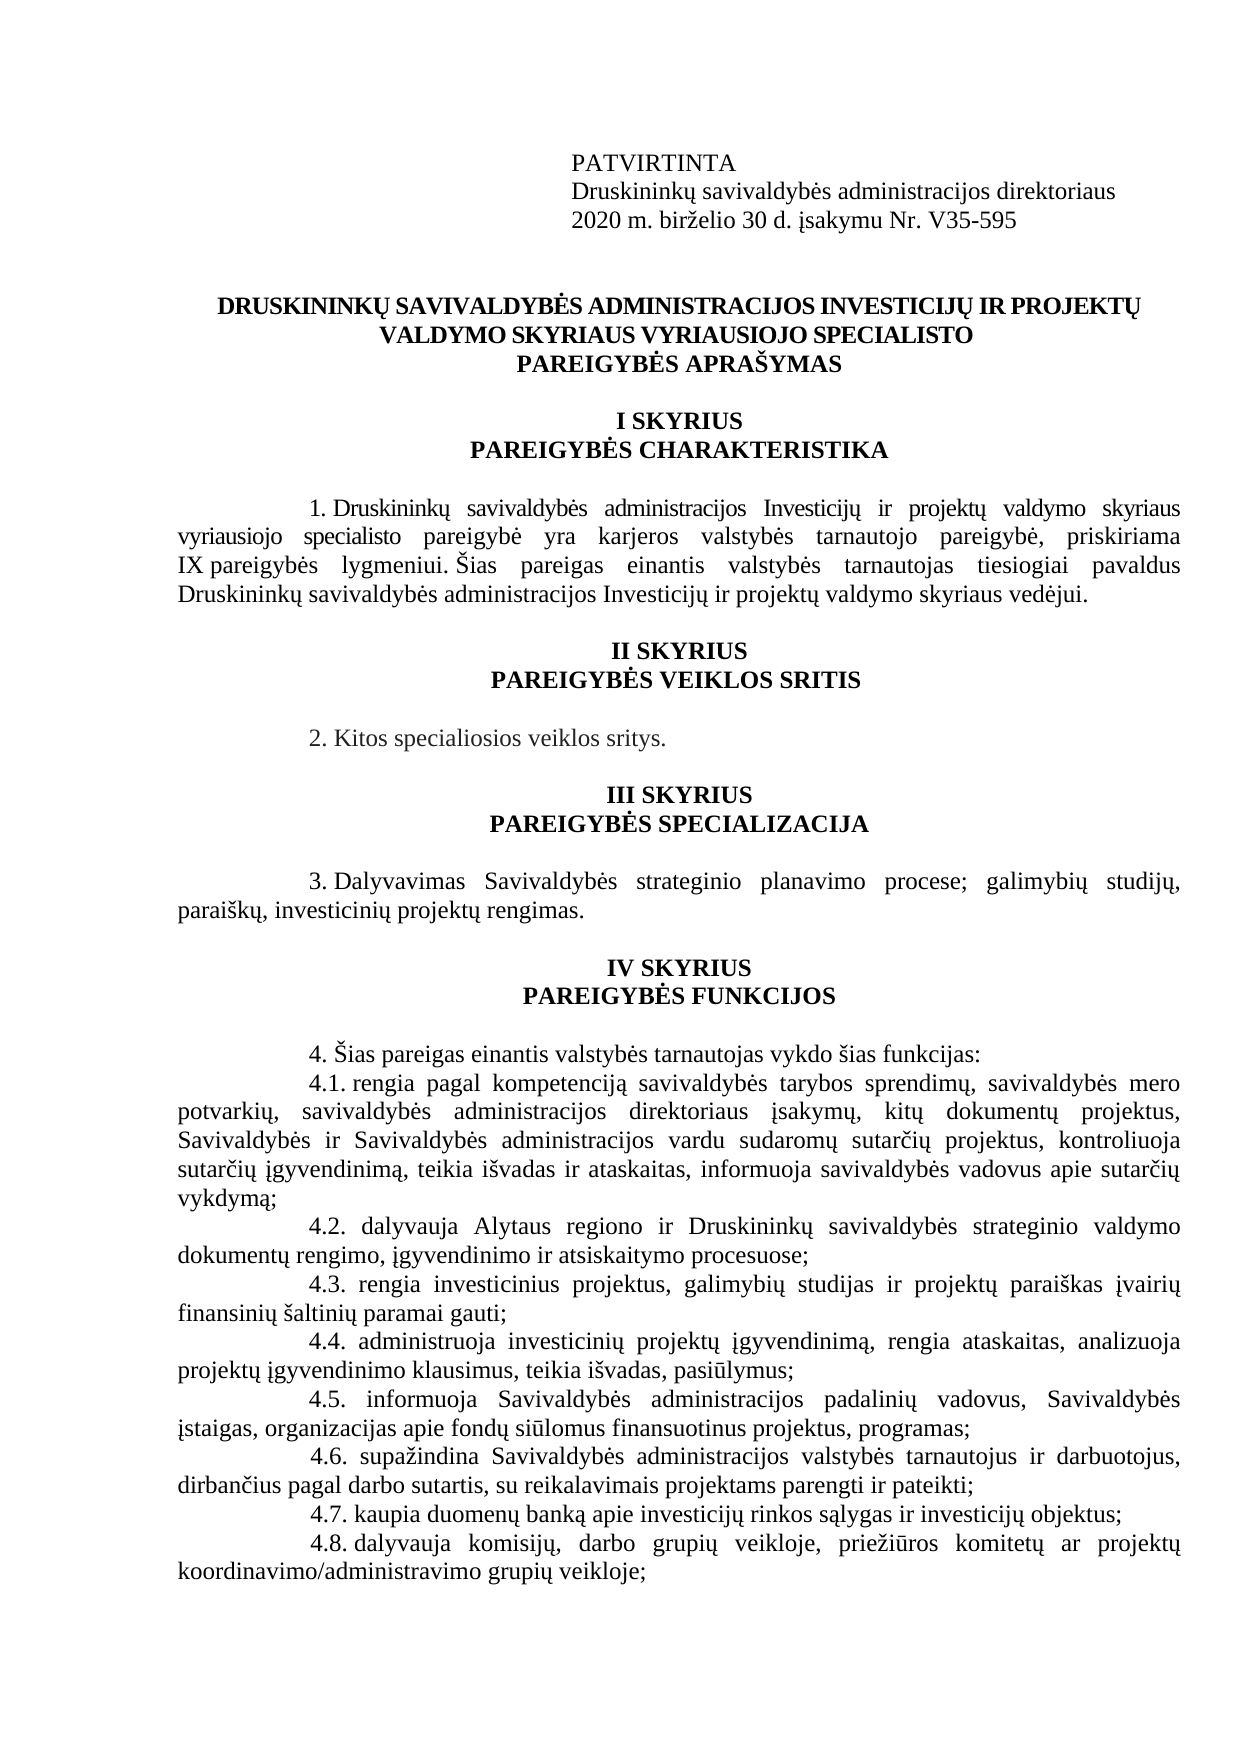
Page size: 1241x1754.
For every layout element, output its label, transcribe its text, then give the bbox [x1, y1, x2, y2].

text Druskininkų savivaldybės administracijos direktoriaus [177, 176, 1181, 205]
text 2. Kitos specialiosios veiklos sritys. [177, 723, 1181, 751]
text 4.6. supažindina Savivaldybės administracijos valstybės tarnautojus ir darbuotojus, dirbančius pagal darbo sutartis, su reikalavimais projektams parengti ir pateikti; [177, 1441, 1181, 1499]
text IV SKYRIUS [177, 953, 1181, 981]
text 4.7. kaupia duomenų banką apie investicijų rinkos sąlygas ir investicijų objektus; [177, 1499, 1181, 1528]
text PAREIGYBĖS FUNKCIJOS [177, 981, 1181, 1010]
text PAREIGYBĖS SPECIALIZACIJA [177, 809, 1181, 838]
text 1. Druskininkų savivaldybės administracijos Investicijų ir projektų valdymo skyriaus vyriausiojo specialisto pareigybė yra karjeros valstybės tarnautojo pareigybė, priskiriama IX pareigybės lygmeniui. Šias pareigas einantis valstybės tarnautojas tiesiogiai pavaldus Druskininkų savivaldybės administracijos Investicijų ir projektų valdymo skyriaus vedėjui. [177, 493, 1181, 608]
text III SKYRIUS [177, 780, 1181, 809]
text 4.2. dalyvauja Alytaus regiono ir Druskininkų savivaldybės strateginio valdymo dokumentų rengimo, įgyvendinimo ir atsiskaitymo procesuose; [177, 1211, 1181, 1269]
text PAREIGYBĖS APRAŠYMAS [177, 349, 1181, 378]
text 4.1. rengia pagal kompetenciją savivaldybės tarybos sprendimų, savivaldybės mero potvarkių, savivaldybės administracijos direktoriaus įsakymų, kitų dokumentų projektus, Savivaldybės ir Savivaldybės administracijos vardu sudaromų sutarčių projektus, kontroliuoja sutarčių įgyvendinimą, teikia išvadas ir ataskaitas, informuoja savivaldybės vadovus apie sutarčių vykdymą; [177, 1068, 1181, 1211]
text 4.4. administruoja investicinių projektų įgyvendinimą, rengia ataskaitas, analizuoja projektų įgyvendinimo klausimus, teikia išvadas, pasiūlymus; [177, 1326, 1181, 1384]
text PAREIGYBĖS CHARAKTERISTIKA [177, 435, 1181, 464]
text 3. Dalyvavimas Savivaldybės strateginio planavimo procese; galimybių studijų, paraiškų, investicinių projektų rengimas. [177, 866, 1181, 924]
text 2020 m. birželio 30 d. įsakymu Nr. V35-595 [177, 205, 1181, 234]
text 4.3. rengia investicinius projektus, galimybių studijas ir projektų paraiškas įvairių finansinių šaltinių paramai gauti; [177, 1269, 1181, 1326]
text 4.5. informuoja Savivaldybės administracijos padalinių vadovus, Savivaldybės įstaigas, organizacijas apie fondų siūlomus finansuotinus projektus, programas; [177, 1384, 1181, 1441]
text PAREIGYBĖS VEIKLOS SRITIS [177, 665, 1181, 694]
text 4. Šias pareigas einantis valstybės tarnautojas vykdo šias funkcijas: [177, 1039, 1181, 1068]
text 4.8. dalyvauja komisijų, darbo grupių veikloje, priežiūros komitetų ar projektų koordinavimo/administravimo grupių veikloje; [177, 1528, 1181, 1585]
text DRUSKININKŲ SAVIVALDYBĖS ADMINISTRACIJOS INVESTICIJŲ IR PROJEKTŲ VALDYMO SKYRIAUS VYRIAUSIOJO SPECIALISTO [177, 291, 1181, 349]
text PATVIRTINTA [177, 148, 1181, 176]
text II SKYRIUS [177, 636, 1181, 665]
text I SKYRIUS [177, 406, 1181, 435]
